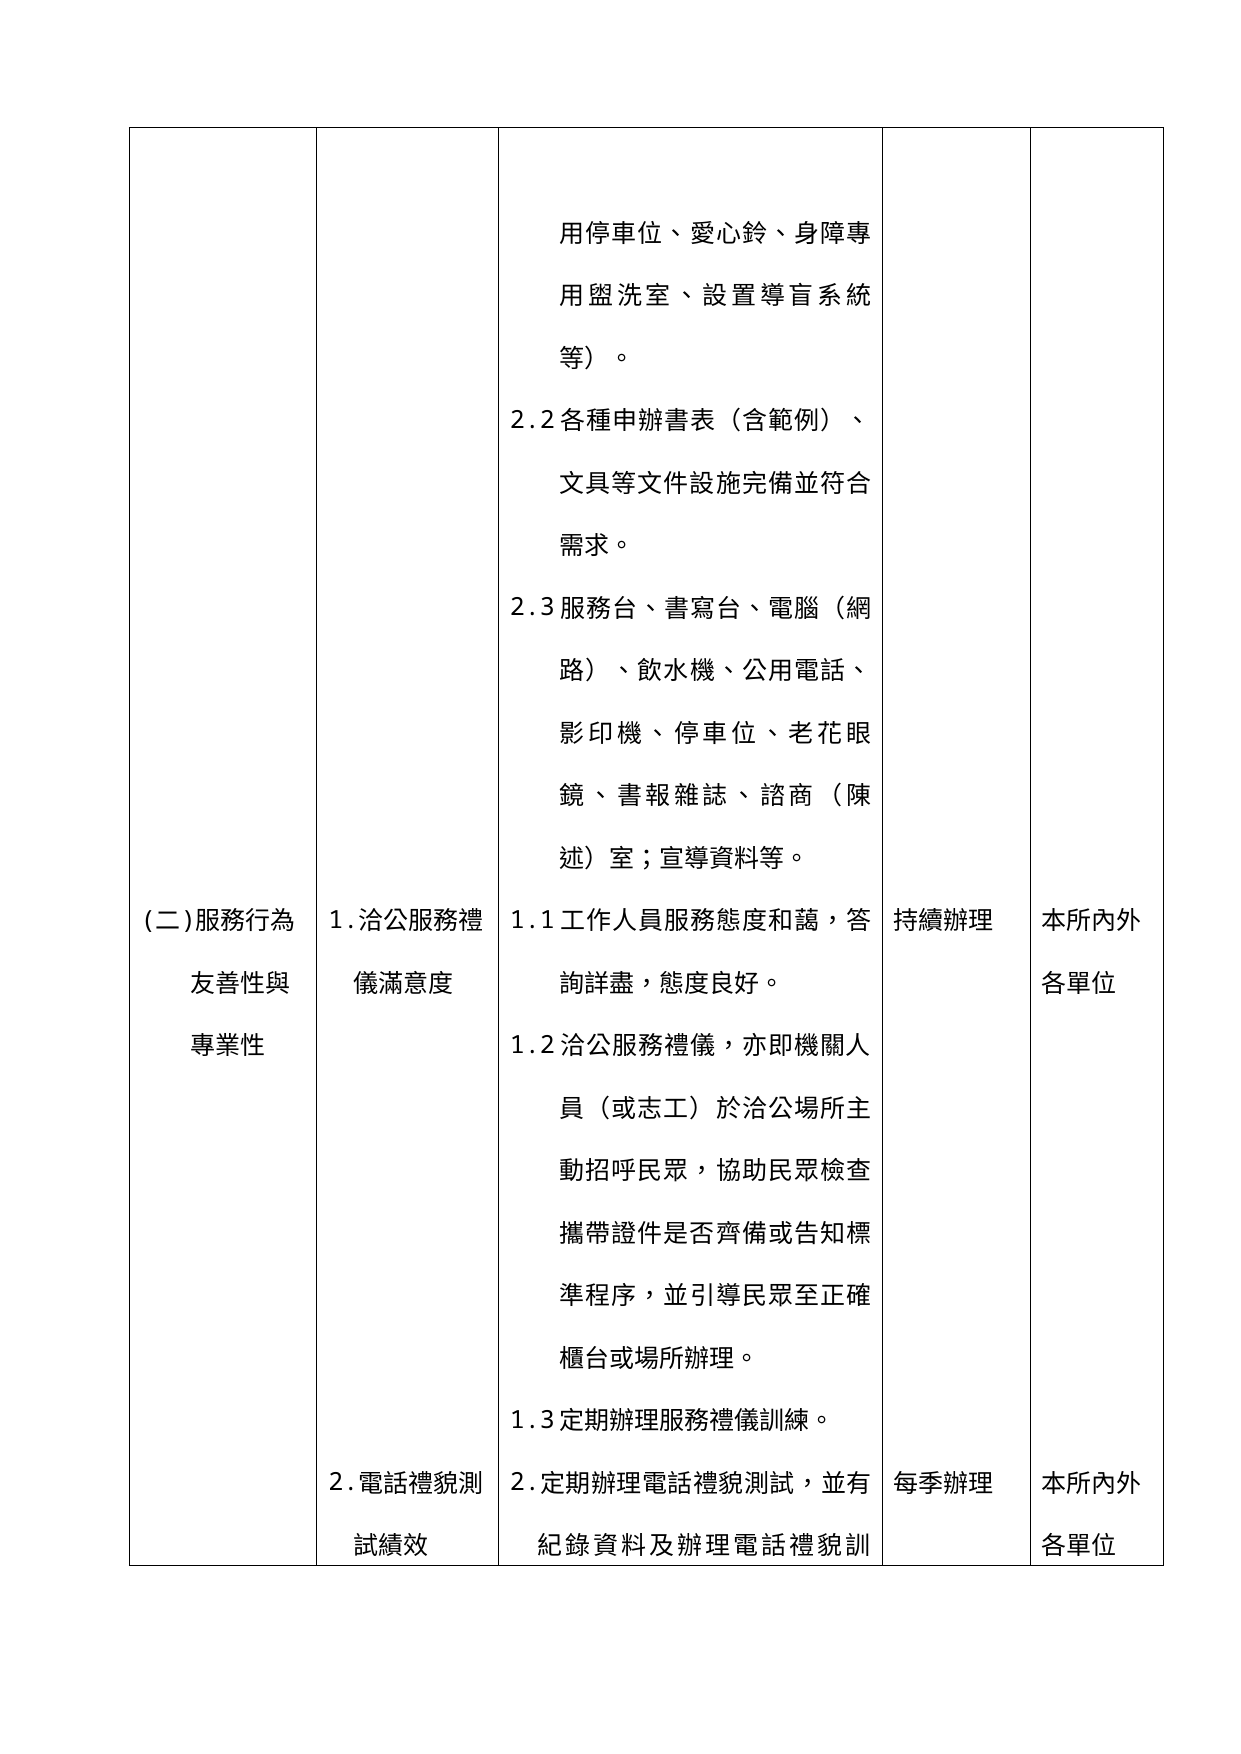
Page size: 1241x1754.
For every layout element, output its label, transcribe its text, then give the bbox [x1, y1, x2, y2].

table_cell 1.洽公服務禮 儀滿意度 2.電話禮貌測試績效 [317, 128, 498, 1564]
table_cell 本所內外各單位 本所內外各單位 [1031, 128, 1163, 1564]
table_cell (二)服務行為友善性與專業性 [130, 128, 316, 1564]
table_cell 持續辦理 每季辦理 [883, 128, 1030, 1564]
table_cell 用停車位、愛心鈴、身障專用盥洗室、設置導盲系統等）。 2.2各種申辦書表（含範例）、文具等文件設施完備並符合需求。 2.3服務台、書寫台、電腦（網路）、飲水機、公用電話、影印機、停車位、老花眼鏡、書報雜誌、諮商（陳述）室；宣導資料等。 1.1工作人員服務態度和藹，答詢詳盡，態度良好。 1.2洽公服務禮儀，亦即機關人員（或志工）於洽公場所主動招呼民眾，協助民眾檢查攜帶證件是否齊備或告知標準程序，並引導民眾至正確櫃台或場所辦理。 1.3定期辦理服務禮儀訓練。 2.定期辦理電話禮貌測試，並有紀錄資料及辦理電話禮貌訓 [499, 128, 882, 1564]
